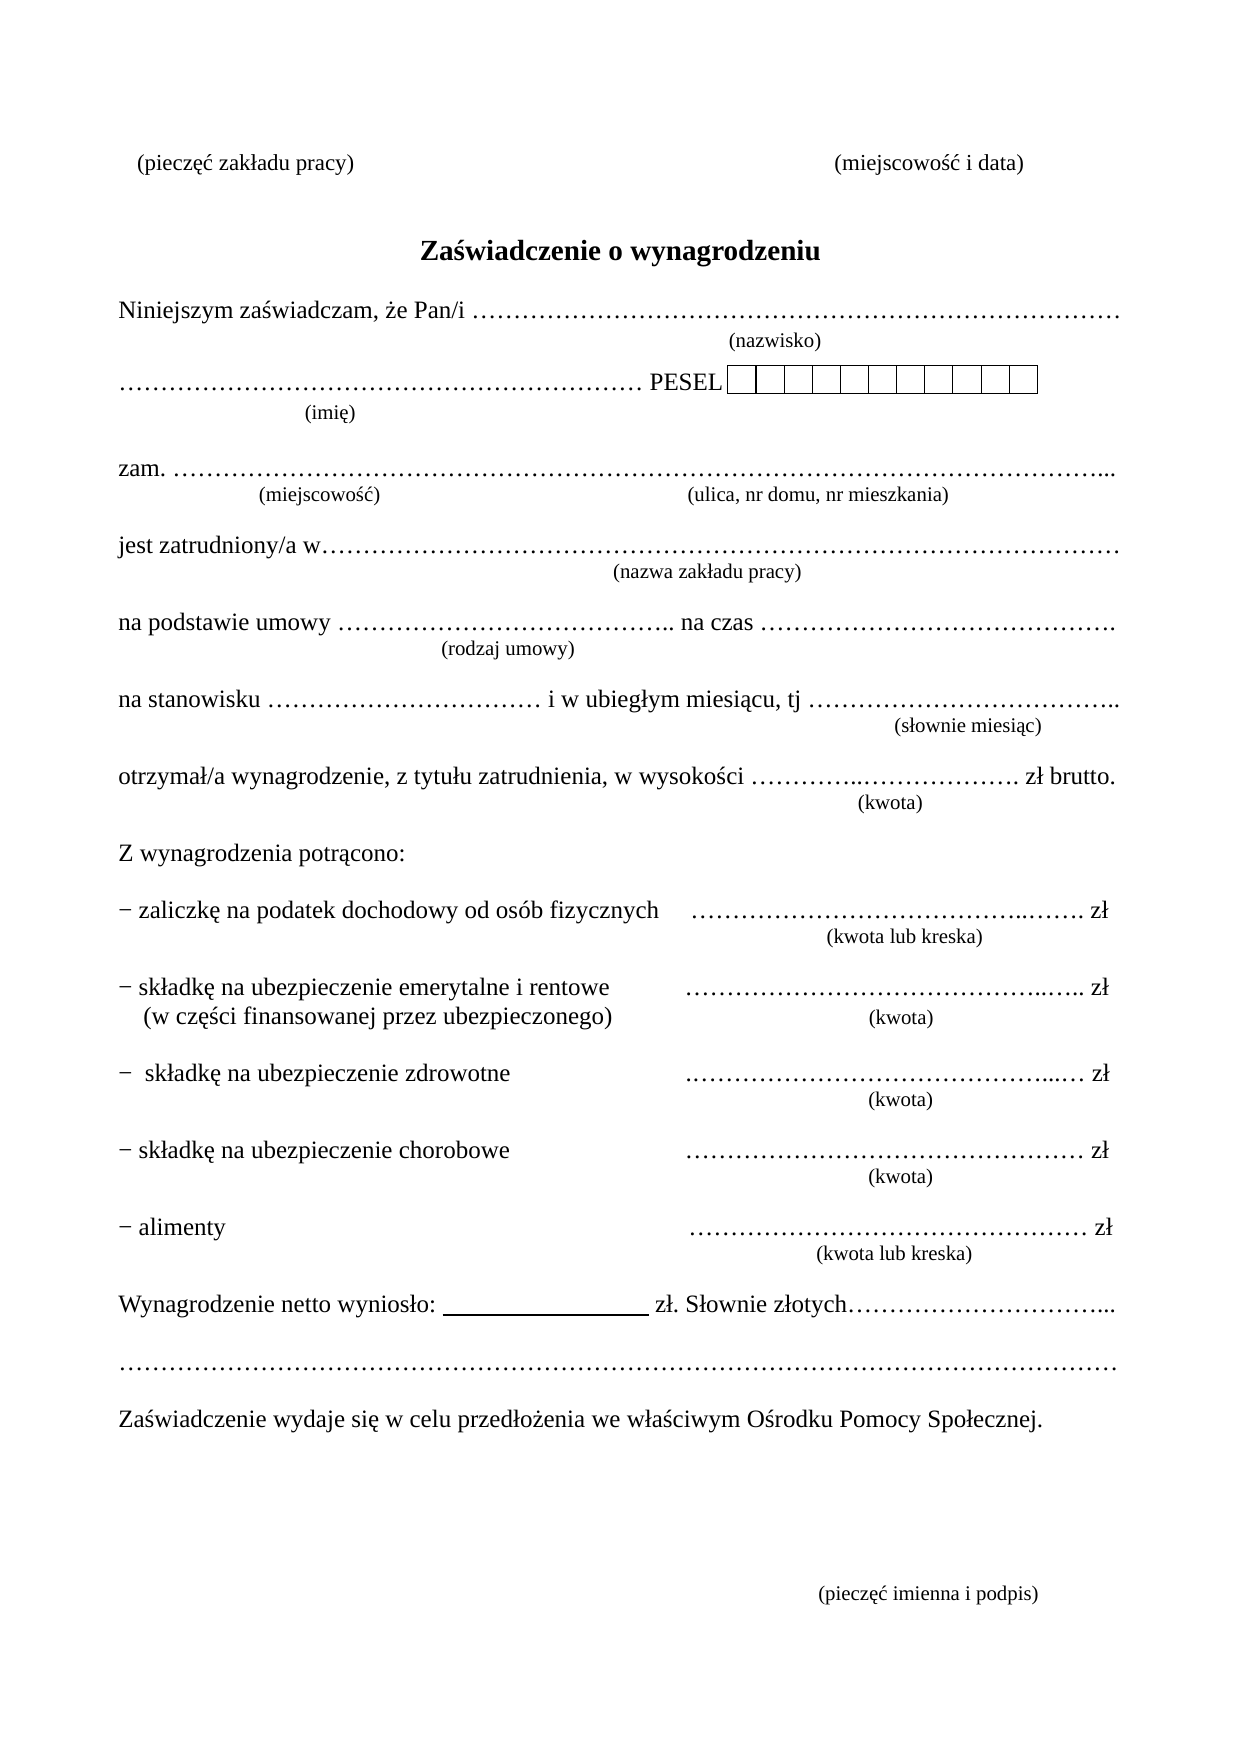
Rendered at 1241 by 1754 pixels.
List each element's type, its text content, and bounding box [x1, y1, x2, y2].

text (pieczęć imienna i podpis) [118, 1577, 1122, 1605]
text − składkę na ubezpieczenie chorobowe ………………………………………… zł [118, 1135, 1122, 1164]
text − składkę na ubezpieczenie emerytalne i rentowe ……………………………………..….. zł [118, 972, 1122, 1001]
text (kwota) [118, 1164, 1122, 1188]
text (w części finansowanej przez ubezpieczonego) (kwota) [118, 1001, 1122, 1030]
text (słownie miesiąc) [118, 713, 1122, 737]
text (kwota lub kreska) [118, 924, 1122, 948]
text na stanowisku …………………………… i w ubiegłym miesiącu, tj ……………………………….. [118, 684, 1122, 713]
text zam. …………………………………………………………………………………………………... [118, 453, 1122, 482]
text na podstawie umowy ………………………………….. na czas ……………………………………. [118, 607, 1122, 636]
text (nazwa zakładu pracy) [118, 559, 1122, 583]
text (kwota lub kreska) [118, 1241, 1122, 1265]
text (imię) [118, 396, 1122, 425]
text jest zatrudniony/a w…………………………………………………………………………………… [118, 530, 1122, 559]
text (rodzaj umowy) [118, 636, 1122, 660]
text Z wynagrodzenia potrącono: [118, 838, 1122, 867]
text − składkę na ubezpieczenie zdrowotne .……………………………………...… zł [118, 1058, 1122, 1087]
text (pieczęć zakładu pracy) (miejscowość i data) [118, 147, 1122, 176]
text (nazwisko) [118, 324, 1122, 353]
text Zaświadczenie wydaje się w celu przedłożenia we właściwym Ośrodku Pomocy Społecznej. [118, 1404, 1122, 1433]
text ……………………………………………………… PESEL [118, 367, 1122, 396]
text otrzymał/a wynagrodzenie, z tytułu zatrudnienia, w wysokości …………..………………. zł brutto. [118, 761, 1122, 790]
text − alimenty ………………………………………… zł [118, 1212, 1122, 1241]
text (kwota) [118, 790, 1122, 814]
text Niniejszym zaświadczam, że Pan/i …………………………………………………………………… [118, 295, 1122, 324]
text (kwota) [118, 1087, 1122, 1111]
text (miejscowość) (ulica, nr domu, nr mieszkania) [118, 482, 1122, 506]
text − zaliczkę na podatek dochodowy od osób fizycznych …………………………………..……. zł [118, 895, 1122, 924]
text Wynagrodzenie netto wyniosło: zł. Słownie złotych…………………………... ………………………………………………………………………………………………………… [118, 1289, 1122, 1375]
text Zaświadczenie o wynagrodzeniu [118, 233, 1122, 267]
